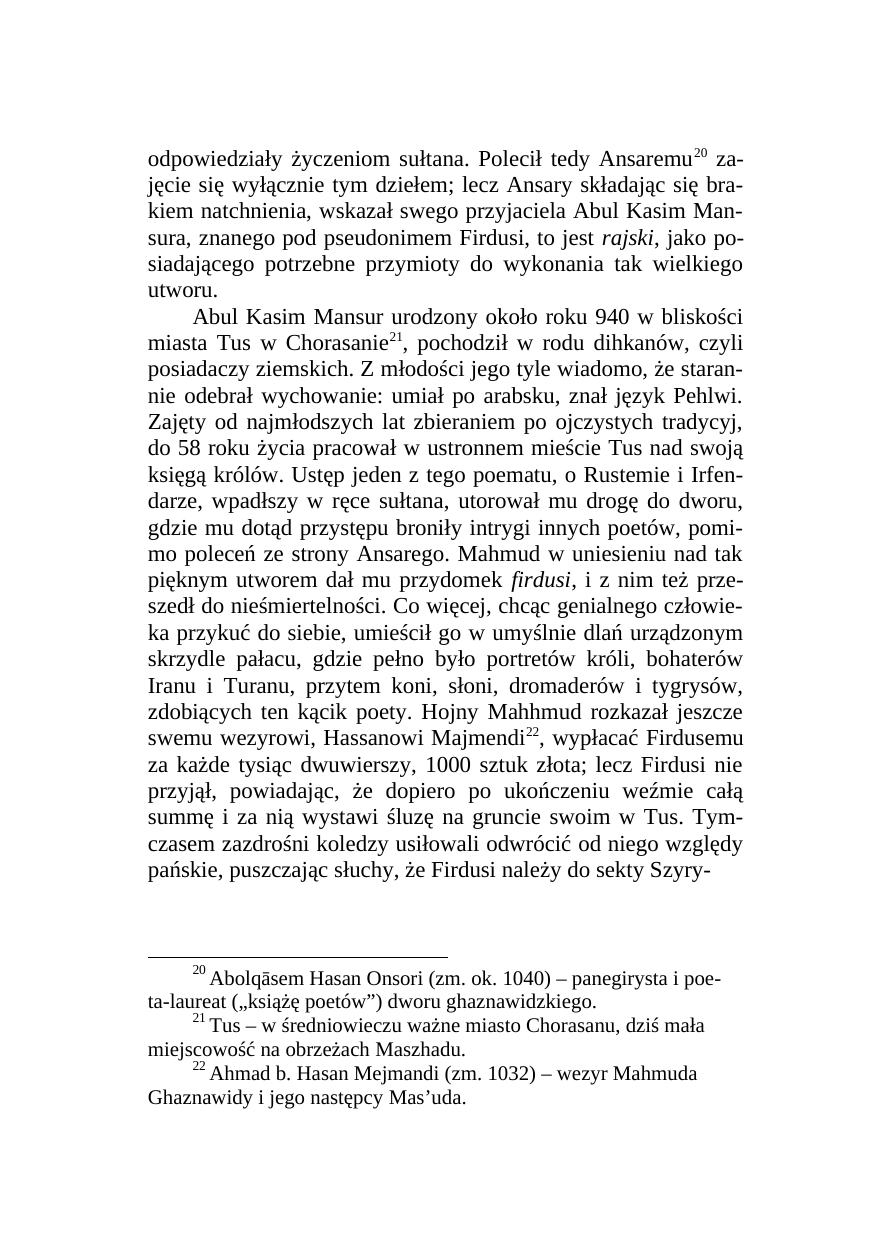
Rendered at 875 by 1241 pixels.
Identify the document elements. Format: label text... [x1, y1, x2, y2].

text odpowiedziały życzeniom sułtana. Polecił tedy Ansaremu20 za- jęcie się wyłącznie tym dziełem; lecz Ansary składając się bra- kiem natchnienia, wskazał swego przyjaciela Abul Kasim Man- sura, znanego pod pseudonimem Firdusi, to jest rajski, jako po- siadającego potrzebne przymioty do wykonania tak wielkiego utworu. [148, 144, 744, 303]
text 22 Ahmad b. Hasan Mejmandi (zm. 1032) – wezyr Mahmuda Ghaznawidy i jego następcy Mas’uda. [148, 1062, 757, 1109]
text 20 Abolqāsem Hasan Onsori (zm. ok. 1040) – panegirysta i poe- ta-laureat („książę poetów”) dworu ghaznawidzkiego. [148, 956, 743, 1013]
text Abul Kasim Mansur urodzony około roku 940 w bliskości miasta Tus w Chorasanie21, pochodził w rodu dihkanów, czyli posiadaczy ziemskich. Z młodości jego tyle wiadomo, że staran- nie odebrał wychowanie: umiał po arabsku, znał język Pehlwi. Zajęty od najmłodszych lat zbieraniem po ojczystych tradycyj, do 58 roku życia pracował w ustronnem mieście Tus nad swoją księgą królów. Ustęp jeden z tego poematu, o Rustemie i Irfen- darze, wpadłszy w ręce sułtana, utorował mu drogę do dworu, gdzie mu dotąd przystępu broniły intrygi innych poetów, pomi- mo poleceń ze strony Ansarego. Mahmud w uniesieniu nad tak pięknym utworem dał mu przydomek firdusi, i z nim też prze- szedł do nieśmiertelności. Co więcej, chcąc genialnego człowie- ka przykuć do siebie, umieścił go w umyślnie dlań urządzonym skrzydle pałacu, gdzie pełno było portretów króli, bohaterów Iranu i Turanu, przytem koni, słoni, dromaderów i tygrysów, zdobiących ten kącik poety. Hojny Mahhmud rozkazał jeszcze swemu wezyrowi, Hassanowi Majmendi22, wypłacać Firdusemu za każde tysiąc dwuwierszy, 1000 sztuk złota; lecz Firdusi nie przyjął, powiadając, że dopiero po ukończeniu weźmie całą summę i za nią wystawi śluzę na gruncie swoim w Tus. Tym- czasem zazdrośni koledzy usiłowali odwrócić od niego względy pańskie, puszczając słuchy, że Firdusi należy do sekty Szyry- [148, 303, 744, 882]
text 21 Tus – w średniowieczu ważne miasto Chorasanu, dziś mała miejscowość na obrzeżach Maszhadu. [148, 1014, 757, 1062]
